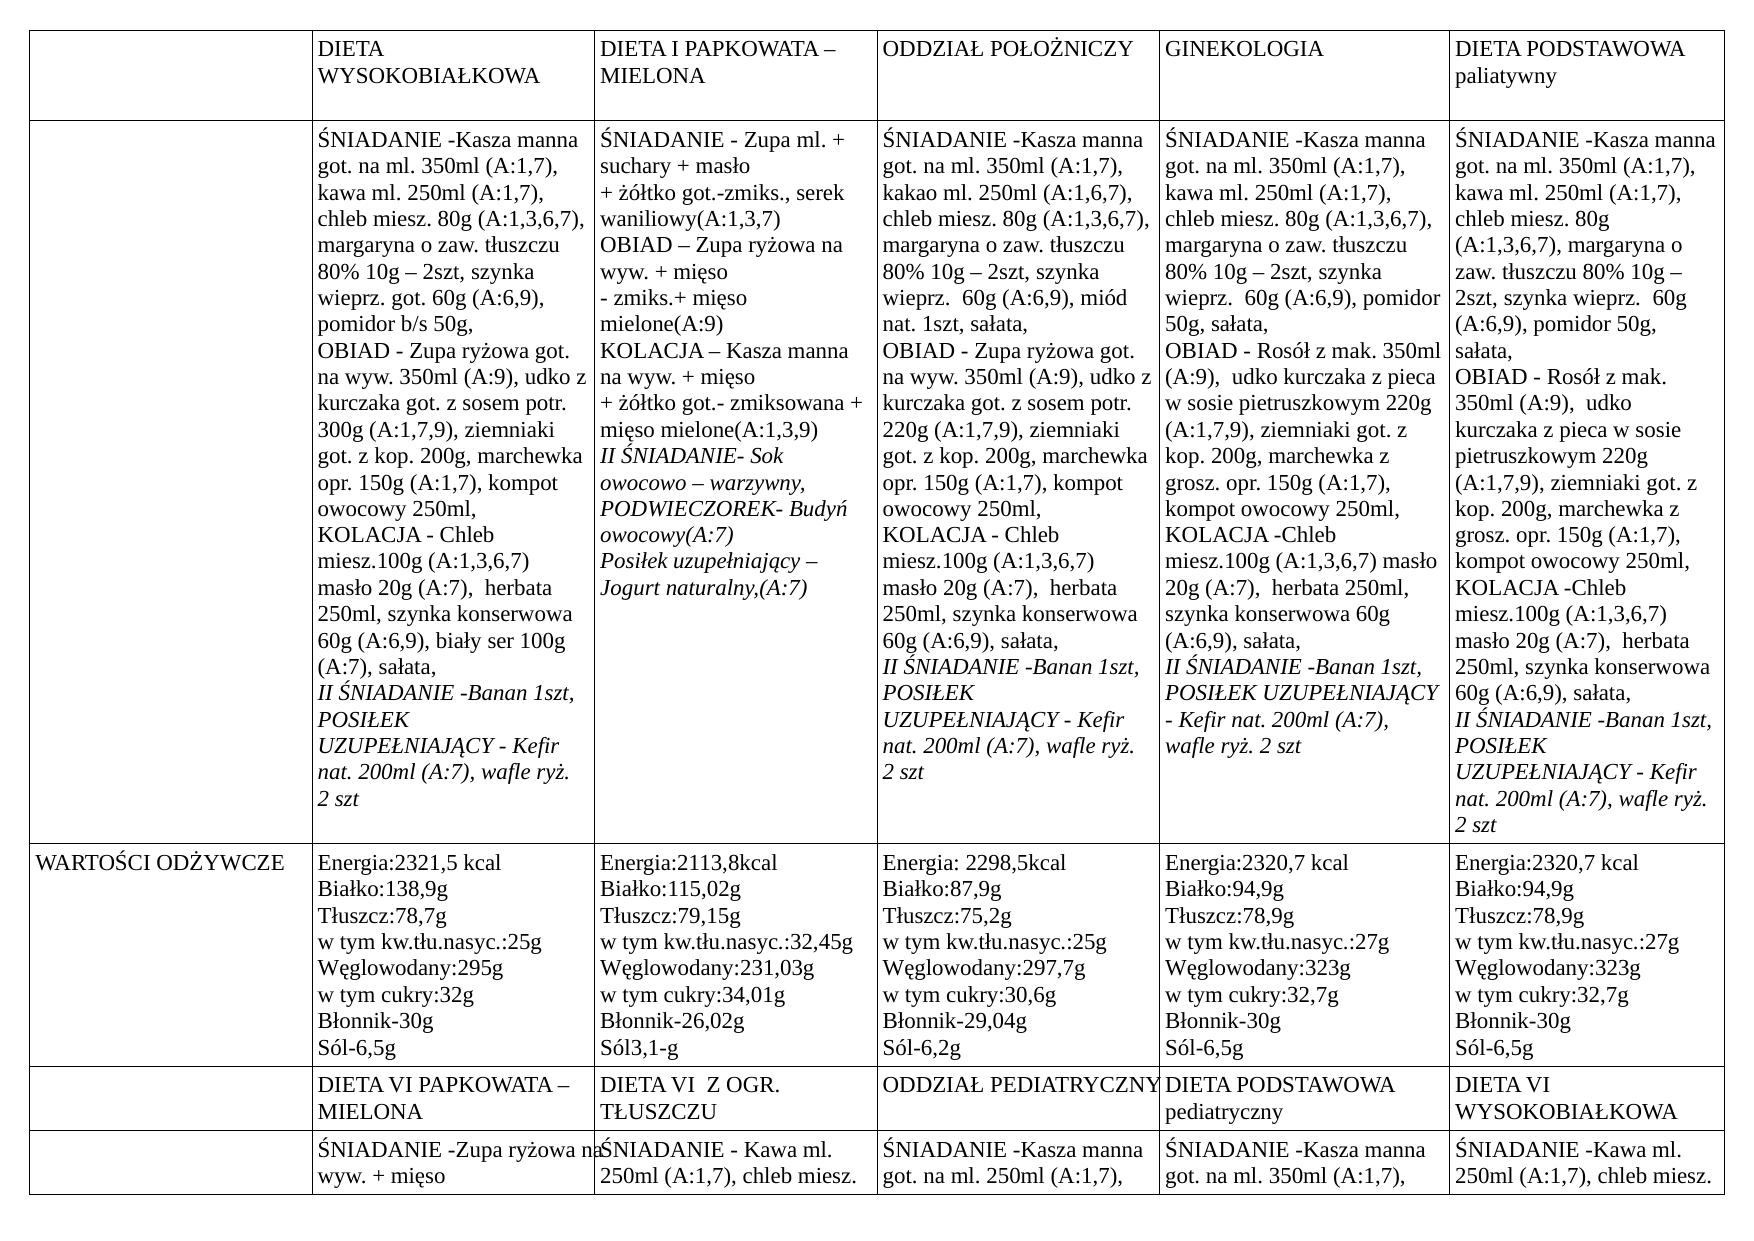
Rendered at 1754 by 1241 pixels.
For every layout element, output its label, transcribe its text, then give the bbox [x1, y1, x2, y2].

table_cell ŚNIADANIE -Kasza manna got. na ml. 350ml (A:1,7), kakao ml. 250ml (A:1,6,7), chleb miesz. 80g (A:1,3,6,7), margaryna o zaw. tłuszczu 80% 10g – 2szt, szynka wieprz. 60g (A:6,9), miód nat. 1szt, sałata, OBIAD - Zupa ryżowa got. na wyw. 350ml (A:9), udko z kurczaka got. z sosem potr. 220g (A:1,7,9), ziemniaki got. z kop. 200g, marchewka opr. 150g (A:1,7), kompot owocowy 250ml, KOLACJA - Chleb miesz.100g (A:1,3,6,7) masło 20g (A:7), herbata 250ml, szynka konserwowa 60g (A:6,9), sałata, II ŚNIADANIE -Banan 1szt, POSIŁEK UZUPEŁNIAJĄCY - Kefir nat. 200ml (A:7), wafle ryż. 2 szt [878, 121, 1159, 843]
table_cell ODDZIAŁ POŁOŻNICZY [878, 31, 1159, 120]
table_cell [30, 31, 312, 120]
table_cell [30, 1067, 312, 1130]
table_cell Energia:2113,8kcal Białko:115,02g Tłuszcz:79,15g w tym kw.tłu.nasyc.:32,45g Węglowodany:231,03g w tym cukry:34,01g Błonnik-26,02g Sól3,1-g [595, 844, 877, 1066]
table_cell ŚNIADANIE -Zupa ryżowa na wyw. + mięso + żółtko got. –zmiks., serek naturalny(A:3,7,9) OBIAD – Kasza manna na wyw. + mięso - zmiks.+ mięso mielone(A:1,9) KOLACJA – Zupa ryżowa na wyw.+ mięso + żółtko got. - zmiks + mięso mielone(A:3,9) II ŚNIADANIE- Sok owocowo – warzywny, PODWIECZOREK- Budyń owocowy b/c(A:7) Posiłek uzupełniający – Jogurt naturalny,(A:7) [313, 1131, 594, 1194]
table_cell DIETA VI Z OGR. TŁUSZCZU [595, 1067, 877, 1130]
table_cell DIETA I PAPKOWATA – MIELONA [595, 31, 877, 120]
table_cell Energia:2320,7 kcal Białko:94,9g Tłuszcz:78,9g w tym kw.tłu.nasyc.:27g Węglowodany:323g w tym cukry:32,7g Błonnik-30g Sól-6,5g [1450, 844, 1724, 1066]
table_cell DIETA WYSOKOBIAŁKOWA [313, 31, 594, 120]
table_cell ŚNIADANIE -Kasza manna got. na ml. 350ml (A:1,7), [1160, 1131, 1449, 1194]
table_cell ŚNIADANIE -Kasza manna got. na ml. 350ml (A:1,7), kawa ml. 250ml (A:1,7), chleb miesz. 80g (A:1,3,6,7), margaryna o zaw. tłuszczu 80% 10g – 2szt, szynka wieprz. 60g (A:6,9), pomidor 50g, sałata, OBIAD - Rosół z mak. 350ml (A:9), udko kurczaka z pieca w sosie pietruszkowym 220g (A:1,7,9), ziemniaki got. z kop. 200g, marchewka z grosz. opr. 150g (A:1,7), kompot owocowy 250ml, KOLACJA -Chleb miesz.100g (A:1,3,6,7) masło 20g (A:7), herbata 250ml, szynka konserwowa 60g (A:6,9), sałata, II ŚNIADANIE -Banan 1szt, POSIŁEK UZUPEŁNIAJĄCY - Kefir nat. 200ml (A:7), wafle ryż. 2 szt [1160, 121, 1449, 843]
table_cell DIETA VI WYSOKOBIAŁKOWA [1450, 1067, 1724, 1130]
table_cell Energia:2320,7 kcal Białko:94,9g Tłuszcz:78,9g w tym kw.tłu.nasyc.:27g Węglowodany:323g w tym cukry:32,7g Błonnik-30g Sól-6,5g [1160, 844, 1449, 1066]
table_cell [30, 121, 312, 843]
table_cell DIETA VI PAPKOWATA – MIELONA [313, 1067, 594, 1130]
table_cell DIETA PODSTAWOWA paliatywny [1450, 31, 1724, 120]
table_cell [30, 1131, 312, 1194]
table_cell ŚNIADANIE -Kawa ml. 250ml (A:1,7), chleb miesz. [1450, 1131, 1724, 1194]
table_cell DIETA PODSTAWOWA pediatryczny [1160, 1067, 1449, 1130]
table_cell GINEKOLOGIA [1160, 31, 1449, 120]
table_cell Energia: 2298,5kcal Białko:87,9g Tłuszcz:75,2g w tym kw.tłu.nasyc.:25g Węglowodany:297,7g w tym cukry:30,6g Błonnik-29,04g Sól-6,2g [878, 844, 1159, 1066]
table_cell ŚNIADANIE - Kawa ml. 250ml (A:1,7), chleb miesz. 80g (A:1,3,6,7), margaryna o zaw. tłuszczu 80% 10g – 1szt, szynka wieprz. 60g (A:6,9), sałata, OBIAD - Zupa ryżowa got. na wyw. 350ml (A:9), udko z kurczaka got. z sosem potr. 220g (A:1,7,9), ziemniaki got. z kop. 200g, marchewka opr. 150g (A:1,7), kompot owocowy b/c 250ml, KOLACJA - Chleb miesz.100g (A:1,3,6,7) masło 10g (A:7), herbata 250ml, szynka konserwowa 60g (A:6,9), sałata, II ŚNIADANIE -Jabłko gotowane 1szt, PODWIECZOREK - Kefir nat. 200ml (A:7), wafle ryż. 2 szt POSIŁEK UZUPEŁNIAJĄCY - Sok pomidorowy 1szt, [595, 1131, 877, 1194]
table_cell ŚNIADANIE -Kasza manna got. na ml. 250ml (A:1,7), [878, 1131, 1159, 1194]
table_cell ODDZIAŁ PEDIATRYCZNY [878, 1067, 1159, 1130]
table_cell ŚNIADANIE -Kasza manna got. na ml. 350ml (A:1,7), kawa ml. 250ml (A:1,7), chleb miesz. 80g (A:1,3,6,7), margaryna o zaw. tłuszczu 80% 10g – 2szt, szynka wieprz. got. 60g (A:6,9), pomidor b/s 50g, OBIAD - Zupa ryżowa got. na wyw. 350ml (A:9), udko z kurczaka got. z sosem potr. 300g (A:1,7,9), ziemniaki got. z kop. 200g, marchewka opr. 150g (A:1,7), kompot owocowy 250ml, KOLACJA - Chleb miesz.100g (A:1,3,6,7) masło 20g (A:7), herbata 250ml, szynka konserwowa 60g (A:6,9), biały ser 100g (A:7), sałata, II ŚNIADANIE -Banan 1szt, POSIŁEK UZUPEŁNIAJĄCY - Kefir nat. 200ml (A:7), wafle ryż. 2 szt [313, 121, 594, 843]
table_cell ŚNIADANIE -Kasza manna got. na ml. 350ml (A:1,7), kawa ml. 250ml (A:1,7), chleb miesz. 80g (A:1,3,6,7), margaryna o zaw. tłuszczu 80% 10g – 2szt, szynka wieprz. 60g (A:6,9), pomidor 50g, sałata, OBIAD - Rosół z mak. 350ml (A:9), udko kurczaka z pieca w sosie pietruszkowym 220g (A:1,7,9), ziemniaki got. z kop. 200g, marchewka z grosz. opr. 150g (A:1,7), kompot owocowy 250ml, KOLACJA -Chleb miesz.100g (A:1,3,6,7) masło 20g (A:7), herbata 250ml, szynka konserwowa 60g (A:6,9), sałata, II ŚNIADANIE -Banan 1szt, POSIŁEK UZUPEŁNIAJĄCY - Kefir nat. 200ml (A:7), wafle ryż. 2 szt [1450, 121, 1724, 843]
table_cell ŚNIADANIE - Zupa ml. + suchary + masło + żółtko got.-zmiks., serek waniliowy(A:1,3,7) OBIAD – Zupa ryżowa na wyw. + mięso - zmiks.+ mięso mielone(A:9) KOLACJA – Kasza manna na wyw. + mięso + żółtko got.- zmiksowana + mięso mielone(A:1,3,9) II ŚNIADANIE- Sok owocowo – warzywny, PODWIECZOREK- Budyń owocowy(A:7) Posiłek uzupełniający – Jogurt naturalny,(A:7) [595, 121, 877, 843]
table_cell WARTOŚCI ODŻYWCZE [30, 844, 312, 1066]
table_cell Energia:2321,5 kcal Białko:138,9g Tłuszcz:78,7g w tym kw.tłu.nasyc.:25g Węglowodany:295g w tym cukry:32g Błonnik-30g Sól-6,5g [313, 844, 594, 1066]
